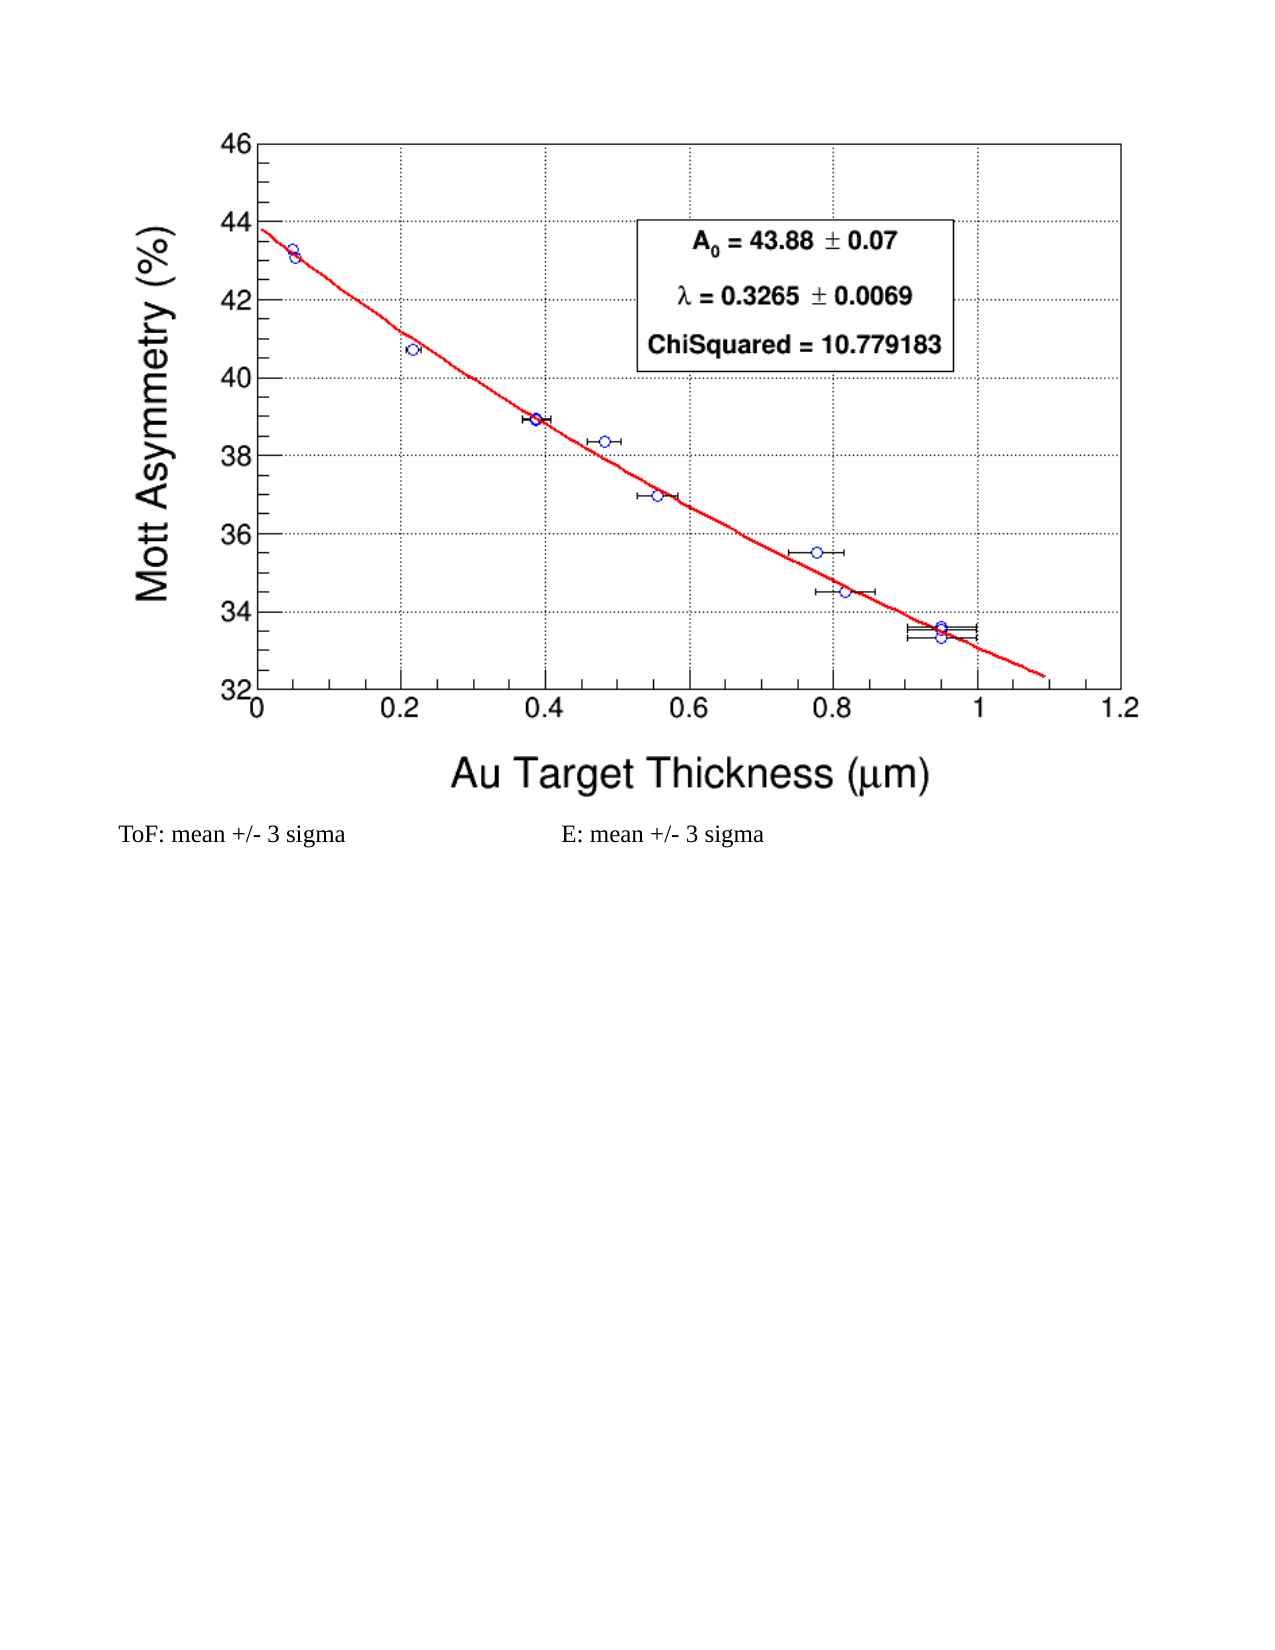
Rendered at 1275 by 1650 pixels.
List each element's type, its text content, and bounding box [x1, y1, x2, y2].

text ToF: mean +/- 3 sigma E: mean +/- 3 sigma [118, 820, 1157, 848]
picture [118, 118, 1157, 820]
